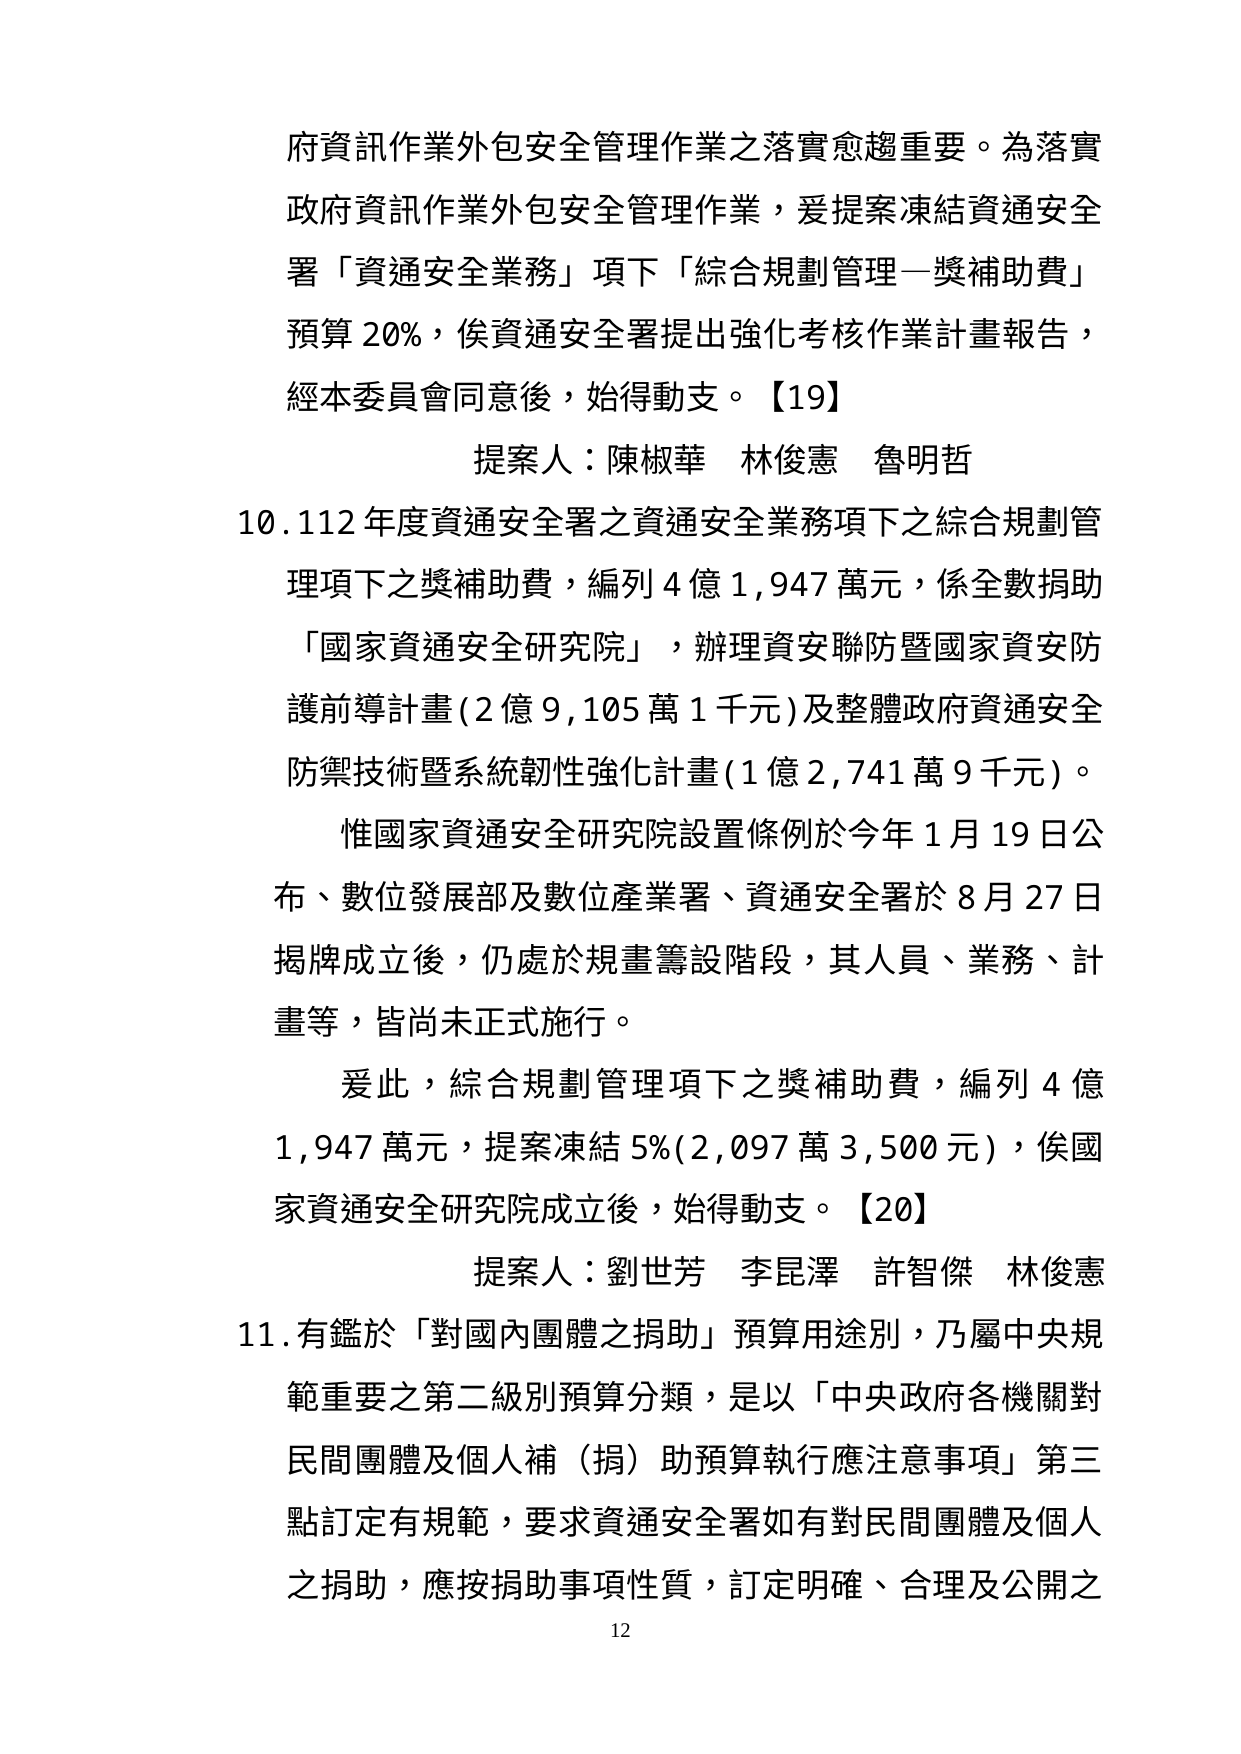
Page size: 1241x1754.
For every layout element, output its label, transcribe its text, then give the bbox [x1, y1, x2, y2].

text 提案人：劉世芳 李昆澤 許智傑 林俊憲 [473, 1228, 1117, 1291]
text 惟國家資通安全研究院設置條例於今年1月19日公布、數位發展部及數位產業署、資通安全署於8月27日揭牌成立後，仍處於規畫籌設階段，其人員、業務、計畫等，皆尚未正式施行。 [273, 791, 1104, 1041]
text 爰此，綜合規劃管理項下之獎補助費，編列4億1,947萬元，提案凍結5%(2,097萬3,500元)，俟國家資通安全研究院成立後，始得動支。【20】 [273, 1041, 1104, 1228]
text 9.現行各機關預算書編列之資訊服務費109至111年度預算數分別為62.36億元、67.01億元及71.31億元，112年度預算案增加至82.53億元，呈逐年成長趨勢。復依據資安業者發布之2021年全球威脅趨勢回顧報告分析，企業於2021年每週遭受網路攻擊數量較2020年增長50%，就產業別分類，遭受攻擊次數前5名者依序為教育與研究機構、政府與軍事機構、通訊業、網路服務供應商/託管服務供應商及醫療保健機構，而政府機關向來是各類資安威脅覬覦之目標，且隨政府服務數位化及數位服務委外開發，資安風險亦相對提升；法務部調查局亦曾指出，偵辦數起政府機關遭駭案件，調查過程中發現承包政府標案之資訊服務供應商，因其負責政府機關重要資訊系統之開發及維運，易成為駭客主要攻擊目標，試圖竊取機敏資訊及民眾個人資料，凸顯政府資訊作業外包安全管理作業之落實愈趨重要。為落實政府資訊作業外包安全管理作業，爰提案凍結資通安全署「資通安全業務」項下「綜合規劃管理—獎補助費」預算20%，俟資通安全署提出強化考核作業計畫報告，經本委員會同意後，始得動支。【19】 [236, 103, 1104, 416]
text 提案人：陳椒華 林俊憲 魯明哲 [473, 416, 1117, 478]
text 10.112年度資通安全署之資通安全業務項下之綜合規劃管理項下之獎補助費，編列4億1,947萬元，係全數捐助「國家資通安全研究院」，辦理資安聯防暨國家資安防護前導計畫(2億9,105萬1千元)及整體政府資通安全防禦技術暨系統韌性強化計畫(1億2,741萬9千元)。 [236, 478, 1104, 791]
text 11.有鑑於「對國內團體之捐助」預算用途別，乃屬中央規範重要之第二級別預算分類，是以「中央政府各機關對民間團體及個人補（捐）助預算執行應注意事項」第三點訂定有規範，要求資通安全署如有對民間團體及個人之捐助，應按捐助事項性質，訂定明確、合理及公開之 [236, 1291, 1104, 1603]
